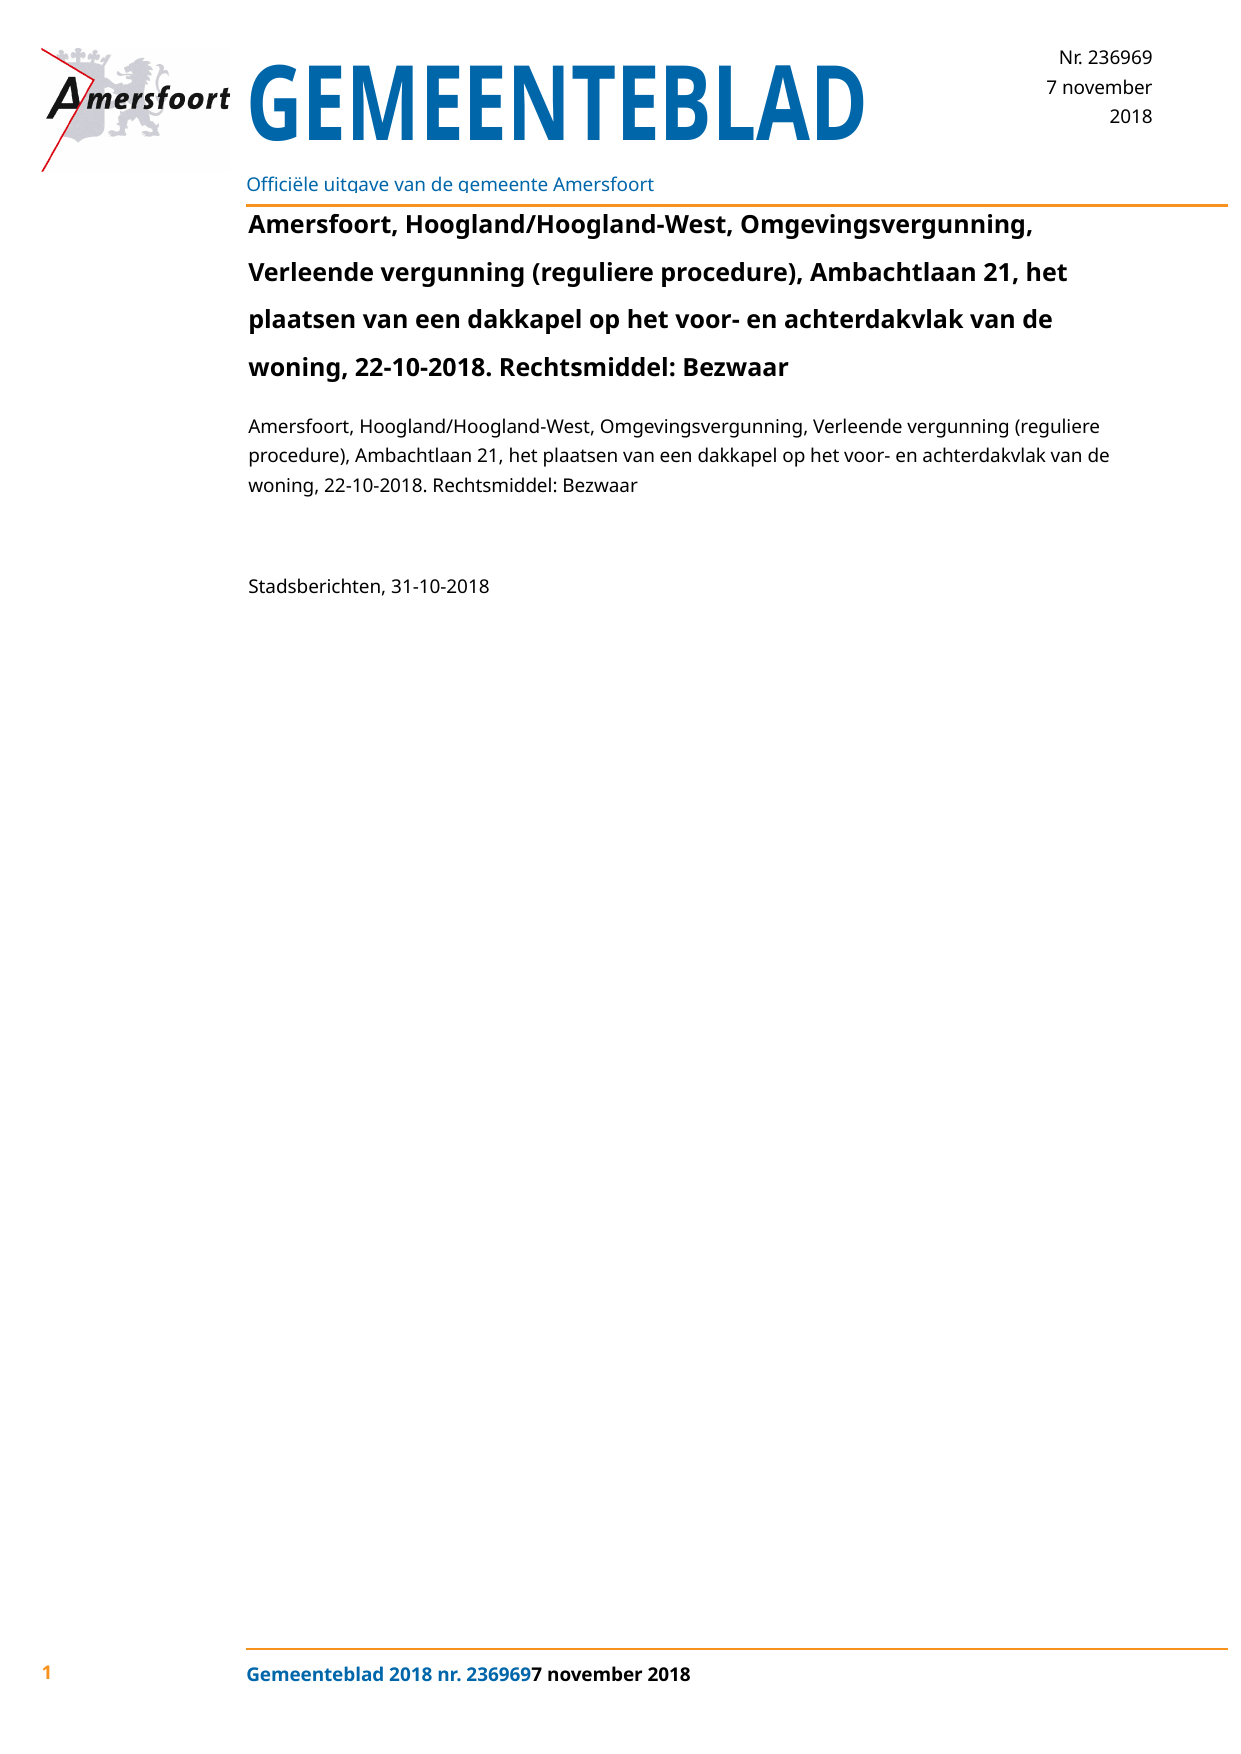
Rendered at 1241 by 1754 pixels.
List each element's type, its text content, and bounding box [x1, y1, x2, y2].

text Amersfoort, Hoogland/Hoogland-West, Omgevingsvergunning, Verleende vergunning (reguliere procedure), Ambachtlaan 21, het plaatsen van een dakkapel op het voor- en achterdakvlak van de woning, 22-10-2018. Rechtsmiddel: Bezwaar [248, 207, 1152, 384]
text Stadsberichten, 31-10-2018 [248, 573, 1152, 599]
picture [41, 47, 231, 172]
text Amersfoort, Hoogland/Hoogland-West, Omgevingsvergunning, Verleende vergunning (reguliere procedure), Ambachtlaan 21, het plaatsen van een dakkapel op het voor- en achterdakvlak van de woning, 22-10-2018. Rechtsmiddel: Bezwaar [248, 413, 1152, 498]
